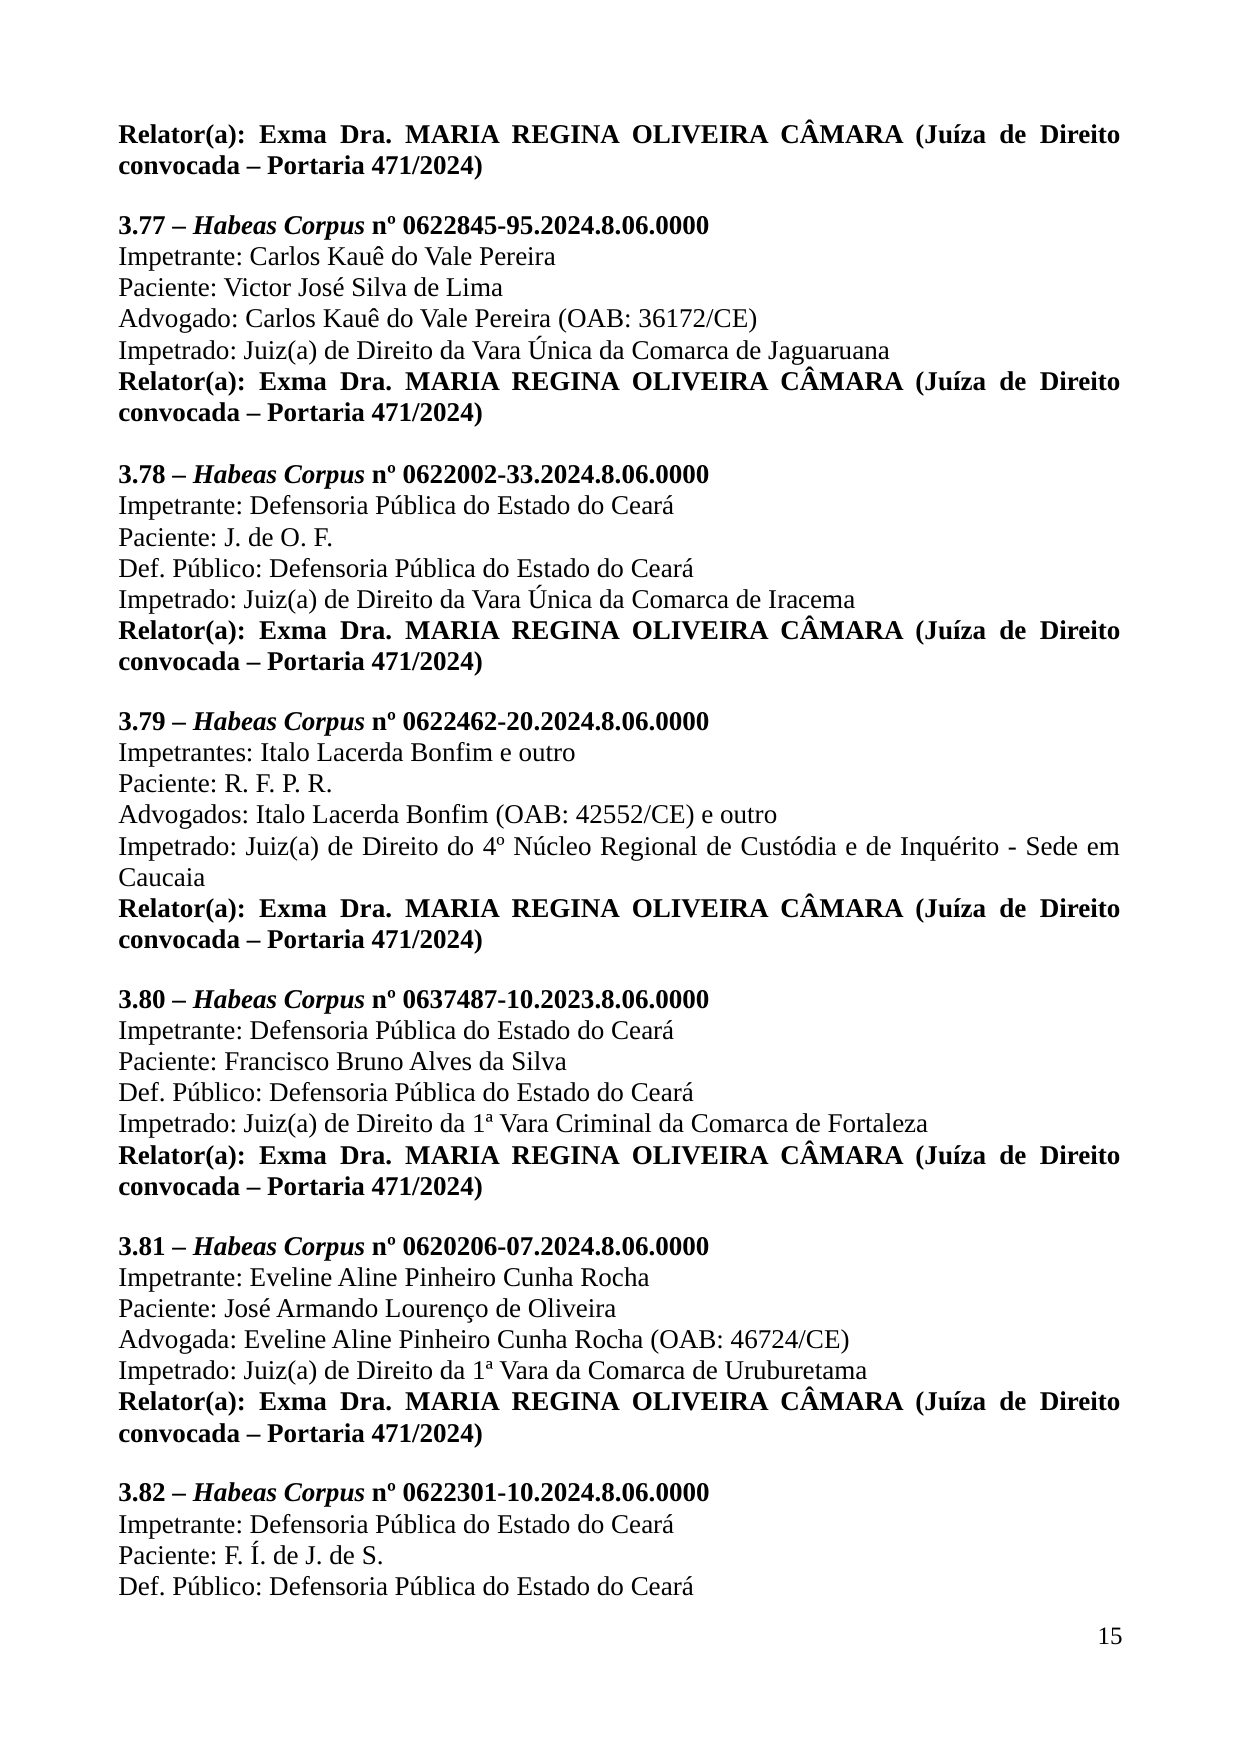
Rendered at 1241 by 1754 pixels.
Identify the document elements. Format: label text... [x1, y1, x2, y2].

text Paciente: Francisco Bruno Alves da Silva [118, 1045, 1122, 1076]
text Impetrantes: Italo Lacerda Bonfim e outro [118, 736, 1122, 767]
text Impetrante: Defensoria Pública do Estado do Ceará [118, 489, 1122, 521]
text 3.80 – Habeas Corpus nº 0637487-10.2023.8.06.0000 [118, 983, 1122, 1014]
text 3.81 – Habeas Corpus nº 0620206-07.2024.8.06.0000 [118, 1230, 1122, 1261]
text Impetrado: Juiz(a) de Direito da Vara Única da Comarca de Iracema [118, 583, 1122, 614]
text Def. Público: Defensoria Pública do Estado do Ceará [118, 1076, 1122, 1108]
text Impetrado: Juiz(a) de Direito da 1ª Vara da Comarca de Uruburetama [118, 1354, 1122, 1386]
text Paciente: F. Í. de J. de S. [118, 1539, 1122, 1570]
text Relator(a): Exma Dra. MARIA REGINA OLIVEIRA CÂMARA (Juíza de Direito convocada – Portaria 471/2024) [118, 118, 1122, 180]
text 3.77 – Habeas Corpus nº 0622845-95.2024.8.06.0000 [118, 209, 1122, 240]
text Relator(a): Exma Dra. MARIA REGINA OLIVEIRA CÂMARA (Juíza de Direito convocada – Portaria 471/2024) [118, 365, 1122, 427]
text Relator(a): Exma Dra. MARIA REGINA OLIVEIRA CÂMARA (Juíza de Direito convocada – Portaria 471/2024) [118, 614, 1122, 676]
text Relator(a): Exma Dra. MARIA REGINA OLIVEIRA CÂMARA (Juíza de Direito convocada – Portaria 471/2024) [118, 1386, 1122, 1448]
text Advogada: Eveline Aline Pinheiro Cunha Rocha (OAB: 46724/CE) [118, 1323, 1122, 1354]
text Advogado: Carlos Kauê do Vale Pereira (OAB: 36172/CE) [118, 303, 1122, 334]
text 3.78 – Habeas Corpus nº 0622002-33.2024.8.06.0000 [118, 458, 1122, 489]
text Impetrante: Eveline Aline Pinheiro Cunha Rocha [118, 1261, 1122, 1292]
text Impetrado: Juiz(a) de Direito da 1ª Vara Criminal da Comarca de Fortaleza [118, 1108, 1122, 1139]
text Impetrante: Defensoria Pública do Estado do Ceará [118, 1014, 1122, 1045]
text Def. Público: Defensoria Pública do Estado do Ceará [118, 552, 1122, 583]
text Paciente: José Armando Lourenço de Oliveira [118, 1292, 1122, 1323]
text Paciente: Victor José Silva de Lima [118, 271, 1122, 303]
text Def. Público: Defensoria Pública do Estado do Ceará [118, 1570, 1122, 1601]
text Relator(a): Exma Dra. MARIA REGINA OLIVEIRA CÂMARA (Juíza de Direito convocada – Portaria 471/2024) [118, 1139, 1122, 1201]
text 3.79 – Habeas Corpus nº 0622462-20.2024.8.06.0000 [118, 705, 1122, 736]
text Paciente: J. de O. F. [118, 521, 1122, 552]
text Relator(a): Exma Dra. MARIA REGINA OLIVEIRA CÂMARA (Juíza de Direito convocada – Portaria 471/2024) [118, 892, 1122, 954]
text 3.82 – Habeas Corpus nº 0622301-10.2024.8.06.0000 [118, 1477, 1122, 1508]
text Impetrante: Defensoria Pública do Estado do Ceará [118, 1508, 1122, 1539]
text Impetrado: Juiz(a) de Direito da Vara Única da Comarca de Jaguaruana [118, 334, 1122, 365]
text Paciente: R. F. P. R. [118, 767, 1122, 798]
text Impetrado: Juiz(a) de Direito do 4º Núcleo Regional de Custódia e de Inquérito - Sede em Caucaia [118, 830, 1122, 892]
text Impetrante: Carlos Kauê do Vale Pereira [118, 240, 1122, 271]
text Advogados: Italo Lacerda Bonfim (OAB: 42552/CE) e outro [118, 798, 1122, 830]
